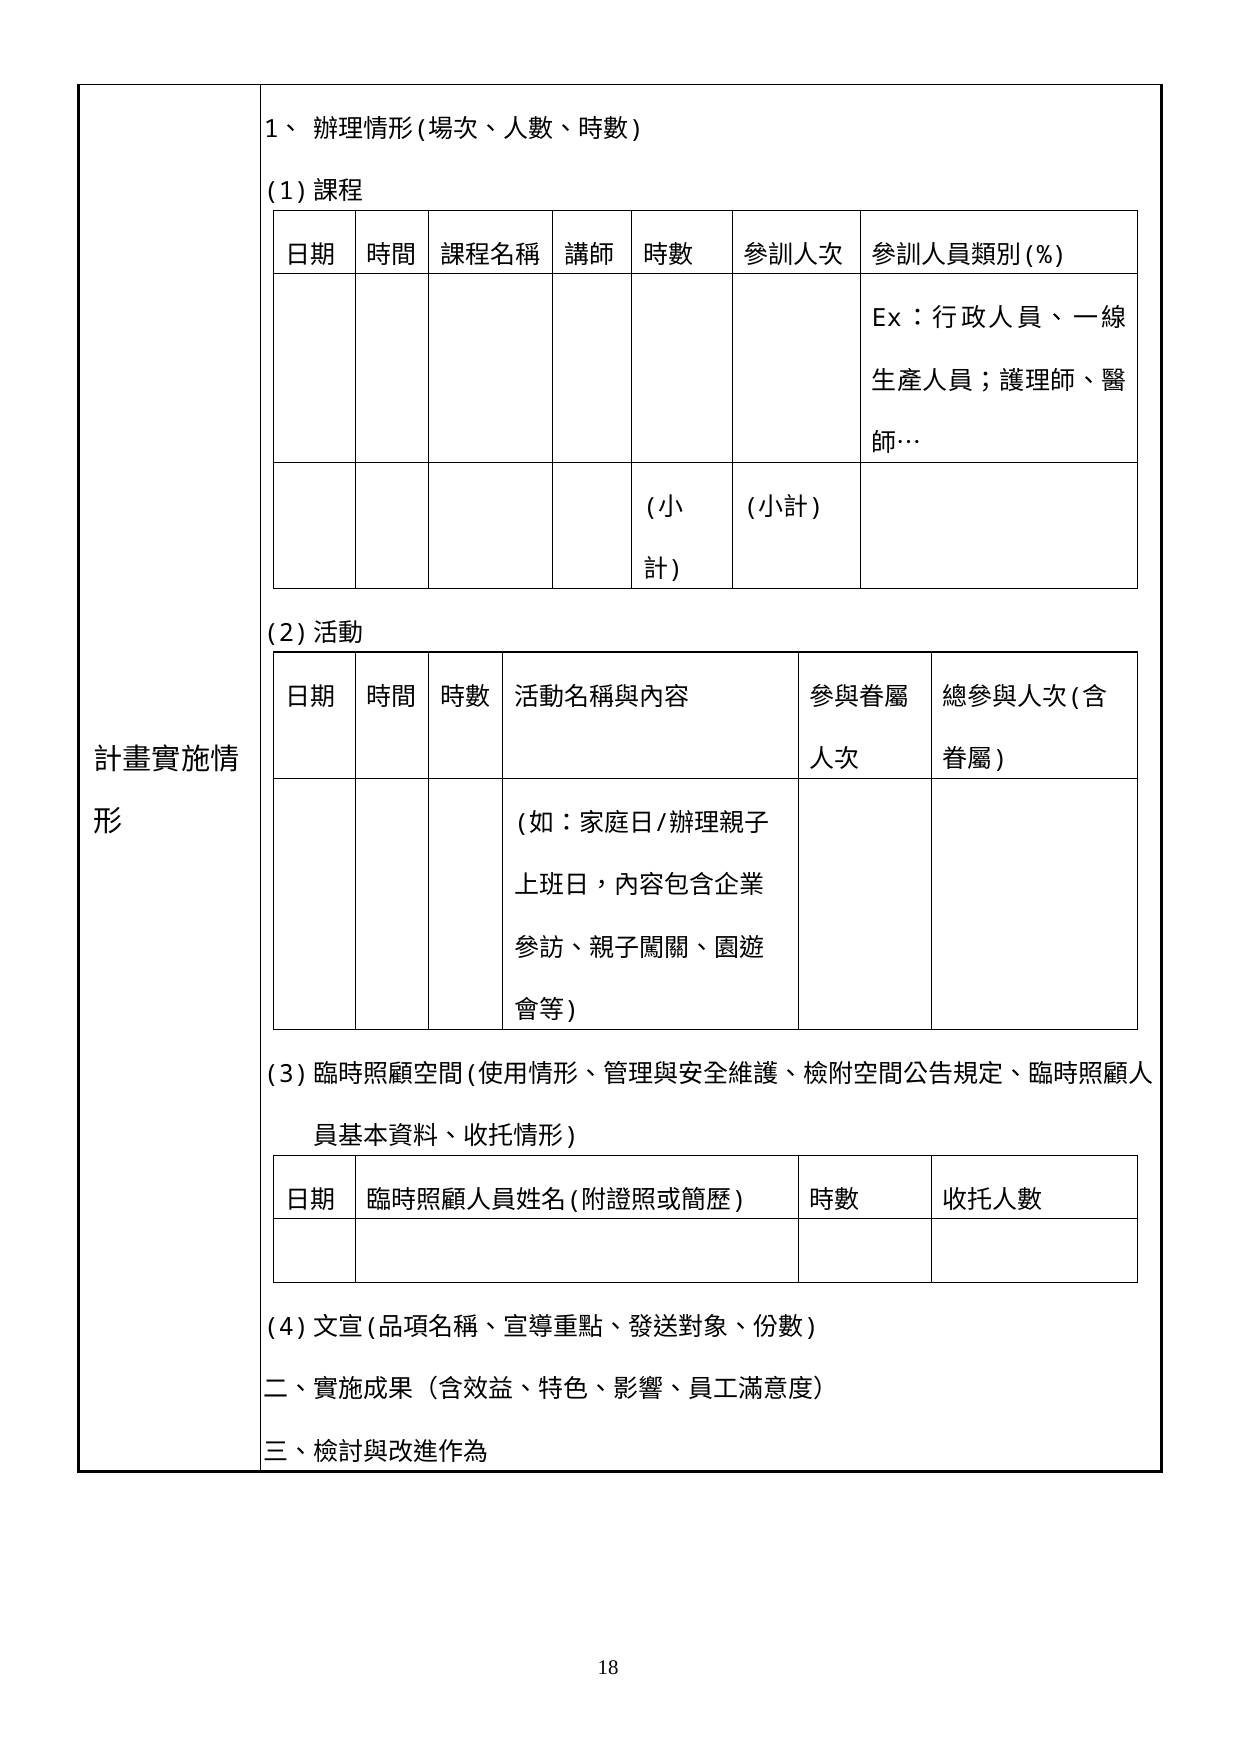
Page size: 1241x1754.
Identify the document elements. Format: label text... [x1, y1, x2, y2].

table_header 時數 [632, 211, 732, 273]
table_cell [429, 274, 552, 462]
table_header 講師 [553, 211, 631, 273]
table_cell [799, 1219, 931, 1282]
table_cell 計畫實施情形 [80, 85, 260, 1470]
table_cell [356, 779, 428, 1028]
table_cell [274, 274, 355, 462]
table_cell [429, 779, 502, 1028]
table_cell [274, 1219, 355, 1282]
table_header 收托人數 [932, 1156, 1137, 1218]
table_header 日期 [274, 653, 355, 777]
table_cell [861, 463, 1137, 588]
table_cell [429, 463, 552, 588]
table_cell [274, 463, 355, 588]
table_header 活動名稱與內容 [503, 653, 798, 777]
table_cell Ex：行政人員、一線生產人員；護理師、醫師… [861, 274, 1137, 462]
table_cell [356, 463, 428, 588]
table_header 課程名稱 [429, 211, 552, 273]
table_cell [274, 779, 355, 1028]
table_cell [553, 463, 631, 588]
table_cell [632, 274, 732, 462]
table_header 臨時照顧人員姓名(附證照或簡歷) [356, 1156, 798, 1218]
table_header 參訓人員類別(%) [861, 211, 1137, 273]
table_header 總參與人次(含眷屬) [932, 653, 1137, 777]
table_cell (小計) [632, 463, 732, 588]
table_cell [799, 779, 931, 1028]
table_cell [356, 1219, 798, 1282]
table_header 時間 [356, 653, 428, 777]
table_cell (小計) [733, 463, 860, 588]
table_cell (如：家庭日/辦理親子上班日，內容包含企業參訪、親子闖關、園遊會等) [503, 779, 798, 1028]
table_cell 辦理情形(場次、人數、時數) 課程 活動 臨時照顧空間(使用情形、管理與安全維護、檢附空間公告規定、臨時照顧人員基本資料、收托情形) 文宣(品項名稱、宣導重點、發送對象、份數) 二、實施成果（含效益、特色、影響、員工滿意度） 三、檢討與改進作為 [261, 85, 1160, 1470]
table_header 時數 [429, 653, 502, 777]
table_header 時間 [356, 211, 428, 273]
table_cell [356, 274, 428, 462]
table_header 參訓人次 [733, 211, 860, 273]
table_cell [733, 274, 860, 462]
table_cell [553, 274, 631, 462]
table_cell [932, 779, 1137, 1028]
table_header 日期 [274, 211, 355, 273]
table_header 參與眷屬人次 [799, 653, 931, 777]
table_header 時數 [799, 1156, 931, 1218]
table_header 日期 [274, 1156, 355, 1218]
table_cell [932, 1219, 1137, 1282]
